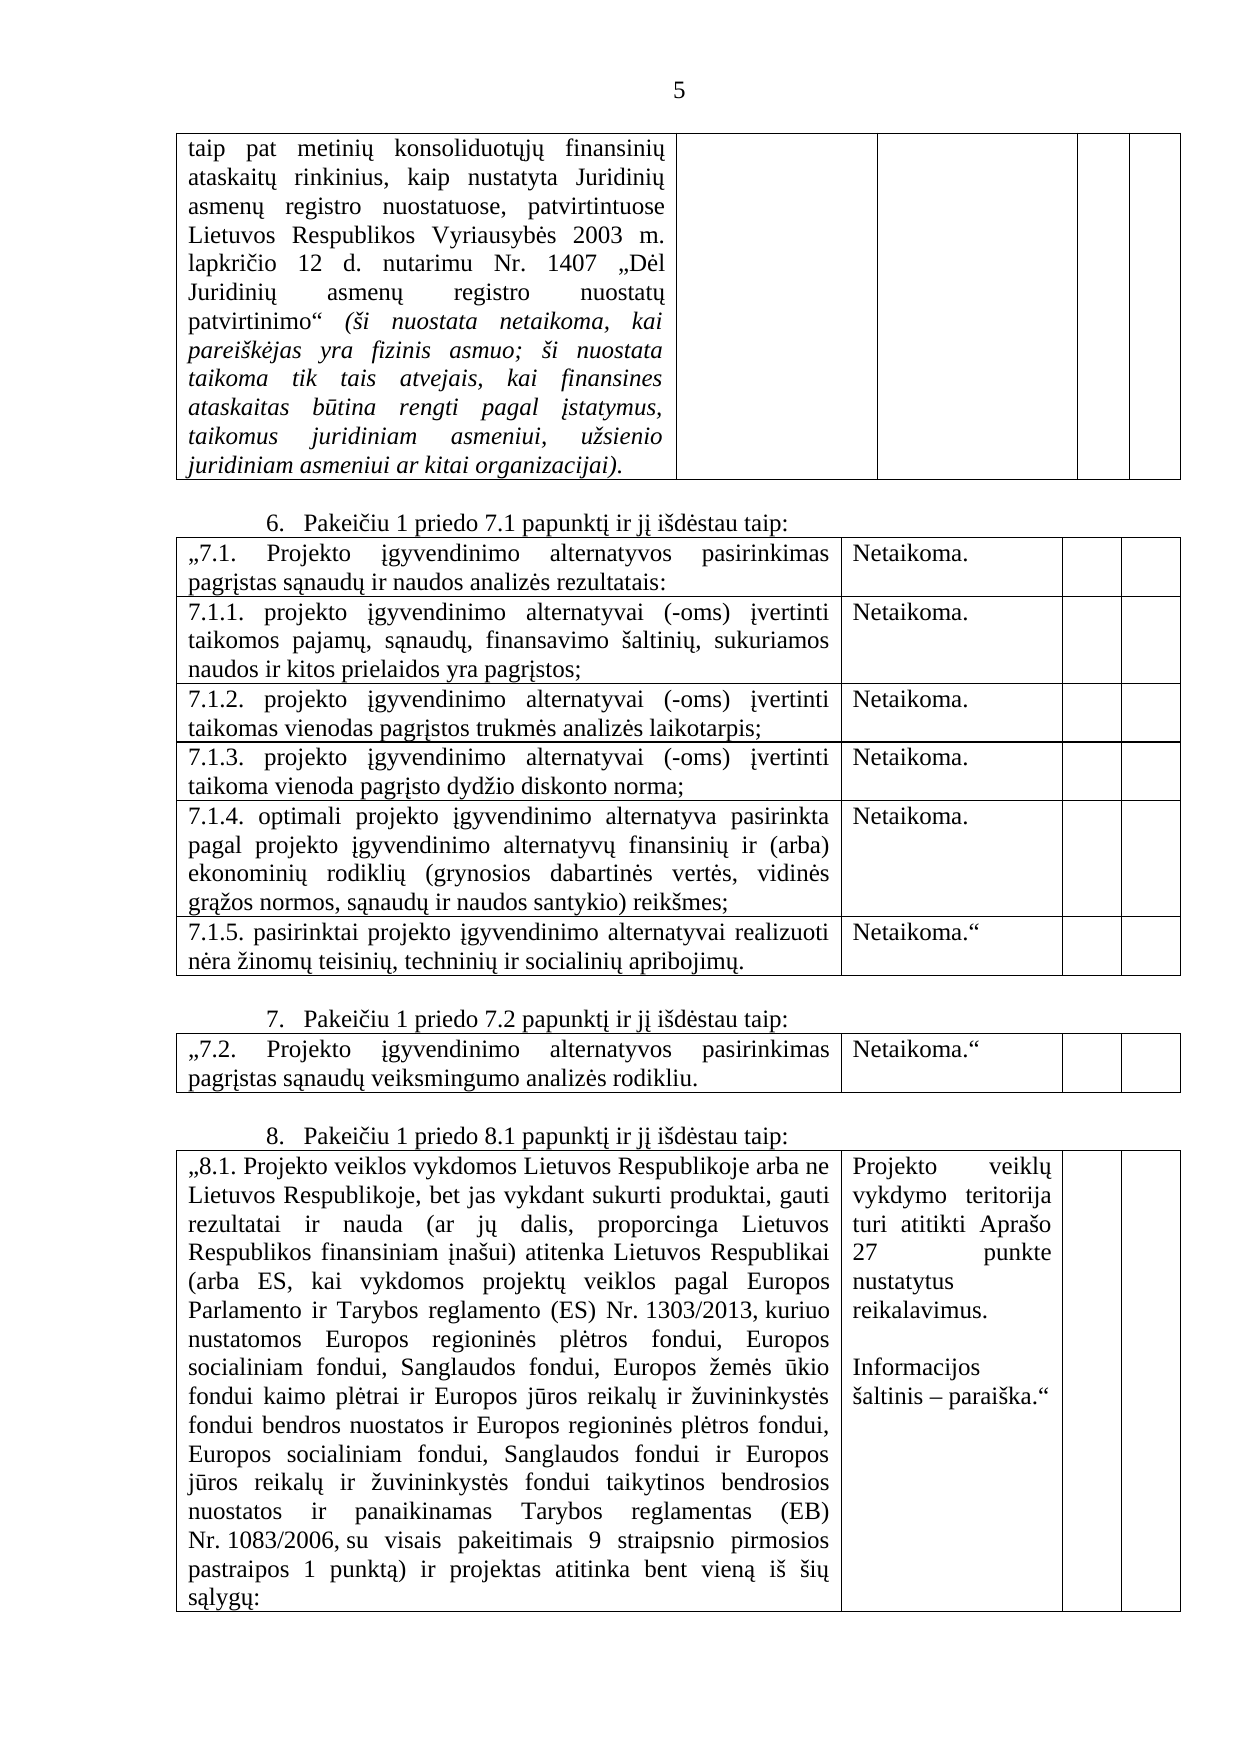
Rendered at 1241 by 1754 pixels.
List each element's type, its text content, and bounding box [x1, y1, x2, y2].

table_header [1122, 1151, 1180, 1611]
table_cell [1063, 684, 1121, 741]
table_cell 7.1.2. projekto įgyvendinimo alternatyvai (-oms) įvertinti taikomas vienodas pagrįstos trukmės analizės laikotarpis; [177, 684, 841, 741]
text 8. Pakeičiu 1 priedo 8.1 papunktį ir jį išdėstau taip: [266, 1121, 1181, 1150]
table_cell Netaikoma. [842, 801, 1062, 916]
table_header [1063, 538, 1121, 596]
table_header [1122, 1034, 1180, 1092]
table_header „8.1. Projekto veiklos vykdomos Lietuvos Respublikoje arba ne Lietuvos Respublikoje, bet jas vykdant sukurti produktai, gauti rezultatai ir nauda (ar jų dalis, proporcinga Lietuvos Respublikos finansiniam įnašui) atitenka Lietuvos Respublikai (arba ES, kai vykdomos projektų veiklos pagal Europos Parlamento ir Tarybos reglamento (ES) Nr. 1303/2013, kuriuo nustatomos Europos regioninės plėtros fondui, Europos socialiniam fondui, Sanglaudos fondui, Europos žemės ūkio fondui kaimo plėtrai ir Europos jūros reikalų ir žuvininkystės fondui bendros nuostatos ir Europos regioninės plėtros fondui, Europos socialiniam fondui, Sanglaudos fondui ir Europos jūros reikalų ir žuvininkystės fondui taikytinos bendrosios nuostatos ir panaikinamas Tarybos reglamentas (EB) Nr. 1083/2006, su visais pakeitimais 9 straipsnio pirmosios pastraipos 1 punktą) ir projektas atitinka bent vieną iš šių sąlygų: [177, 1151, 841, 1611]
table_header Netaikoma. [842, 538, 1062, 596]
table_header [1130, 134, 1180, 478]
table_header Netaikoma.“ [842, 1034, 1062, 1092]
table_header [1063, 1034, 1121, 1092]
table_cell 7.1.5. pasirinktai projekto įgyvendinimo alternatyvai realizuoti nėra žinomų teisinių, techninių ir socialinių apribojimų. [177, 917, 841, 974]
table_cell 7.1.4. optimali projekto įgyvendinimo alternatyva pasirinkta pagal projekto įgyvendinimo alternatyvų finansinių ir (arba) ekonominių rodiklių (grynosios dabartinės vertės, vidinės grąžos normos, sąnaudų ir naudos santykio) reikšmes; [177, 801, 841, 916]
text 6. Pakeičiu 1 priedo 7.1 papunktį ir jį išdėstau taip: [266, 508, 1181, 537]
table_cell [1122, 801, 1180, 916]
table_header [1063, 1151, 1121, 1611]
table_cell [1122, 597, 1180, 683]
table_cell [1063, 801, 1121, 916]
table_header taip pat metinių konsoliduotųjų finansinių ataskaitų rinkinius, kaip nustatyta Juridinių asmenų registro nuostatuose, patvirtintuose Lietuvos Respublikos Vyriausybės 2003 m. lapkričio 12 d. nutarimu Nr. 1407 „Dėl Juridinių asmenų registro nuostatų patvirtinimo“ (ši nuostata netaikoma, kai pareiškėjas yra fizinis asmuo; ši nuostata taikoma tik tais atvejais, kai finansines ataskaitas būtina rengti pagal įstatymus, taikomus juridiniam asmeniui, užsienio juridiniam asmeniui ar kitai organizacijai). [177, 134, 676, 478]
table_cell [1122, 684, 1180, 741]
table_cell Netaikoma. [842, 743, 1062, 800]
table_header [1078, 134, 1129, 478]
table_cell 7.1.3. projekto įgyvendinimo alternatyvai (-oms) įvertinti taikoma vienoda pagrįsto dydžio diskonto norma; [177, 743, 841, 800]
table_header Projekto veiklų vykdymo teritorija turi atitikti Aprašo 27 punkte nustatytus reikalavimus. Informacijos šaltinis – paraiška.“ [842, 1151, 1062, 1611]
table_header „7.1. Projekto įgyvendinimo alternatyvos pasirinkimas pagrįstas sąnaudų ir naudos analizės rezultatais: [177, 538, 841, 596]
table_header [878, 134, 1077, 478]
table_header [1122, 538, 1180, 596]
table_cell [1063, 743, 1121, 800]
table_cell Netaikoma. [842, 597, 1062, 683]
table_cell [1063, 597, 1121, 683]
table_cell [1122, 743, 1180, 800]
text 7. Pakeičiu 1 priedo 7.2 papunktį ir jį išdėstau taip: [266, 1004, 1181, 1033]
table_cell 7.1.1. projekto įgyvendinimo alternatyvai (-oms) įvertinti taikomos pajamų, sąnaudų, finansavimo šaltinių, sukuriamos naudos ir kitos prielaidos yra pagrįstos; [177, 597, 841, 683]
table_cell [1122, 917, 1180, 974]
table_cell [1063, 917, 1121, 974]
table_cell Netaikoma. [842, 684, 1062, 741]
table_cell Netaikoma.“ [842, 917, 1062, 974]
table_header [677, 134, 877, 478]
table_header „7.2. Projekto įgyvendinimo alternatyvos pasirinkimas pagrįstas sąnaudų veiksmingumo analizės rodikliu. [177, 1034, 841, 1092]
